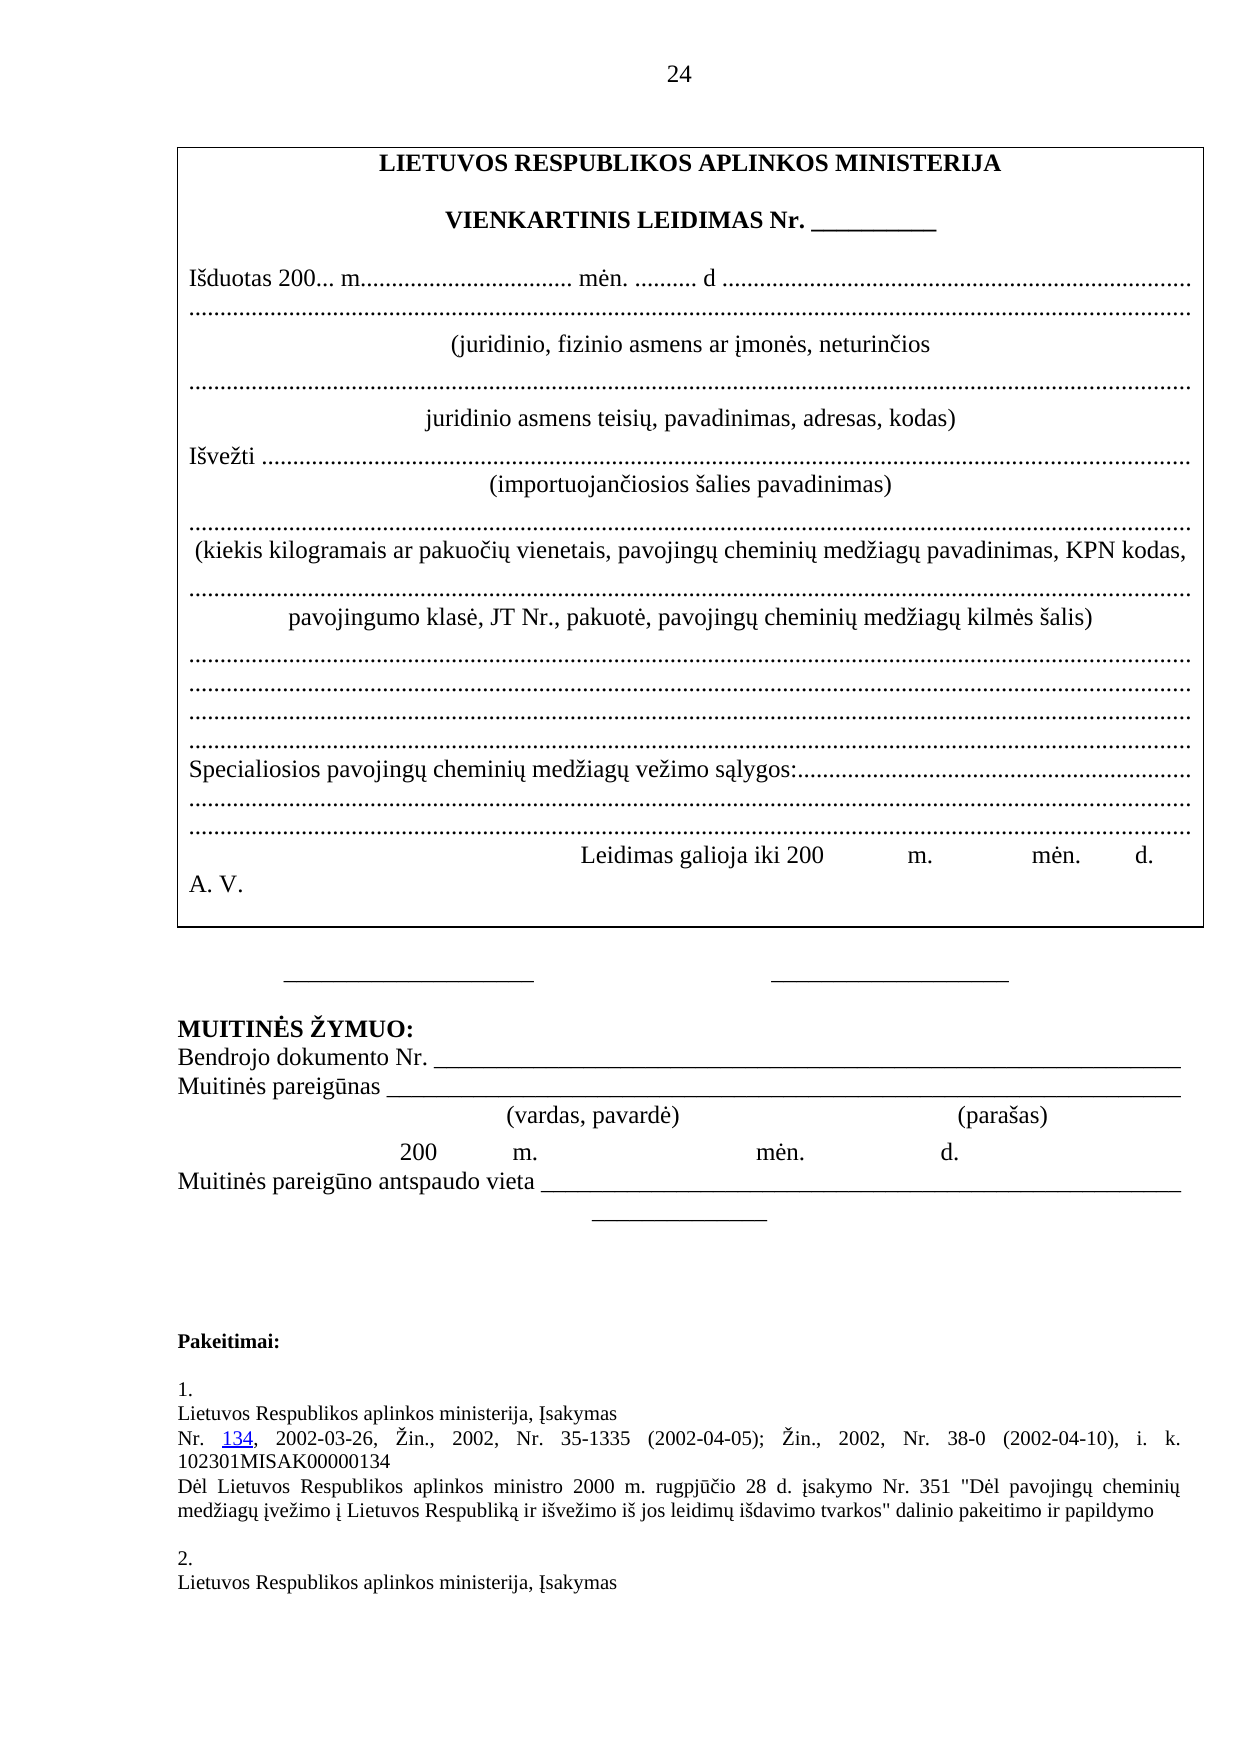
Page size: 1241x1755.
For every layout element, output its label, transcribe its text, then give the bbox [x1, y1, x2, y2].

text 1. [177, 1377, 1181, 1401]
text ____________________ ___________________ [210, 956, 1149, 985]
text Muitinės žymuo: [177, 1014, 1181, 1042]
text Lietuvos Respublikos aplinkos ministerija, Įsakymas [177, 1401, 1181, 1425]
text 200 m. mėn. d. [177, 1137, 1181, 1166]
table_header LIETUVOS RESPUBLIKOS APLINKOS MINISTERIJA VIENKARTINIS LEIDIMAS Nr. __________ Išduotas 200... m.................................. mėn. .......... d (juridinio, fizinio asmens ar įmonės, neturinčios juridinio asmens teisių, pavadinimas, adresas, kodas) Išvežti (importuojančiosios šalies pavadinimas) (kiekis kilogramais ar pakuočių vienetais, pavojingų cheminių medžiagų pavadinimas, KPN kodas, pavojingumo klasė, JT Nr., pakuotė, pavojingų cheminių medžiagų kilmės šalis) Specialiosios pavojingų cheminių medžiagų vežimo sąlygos: Leidimas galioja iki 200 m. mėn. d. A. V. [178, 148, 1203, 926]
text (vardas, pavardė) (parašas) [177, 1100, 1181, 1137]
text Muitinės pareigūno antspaudo vieta [177, 1166, 1181, 1195]
text Nr. 134, 2002-03-26, Žin., 2002, Nr. 35-1335 (2002-04-05); Žin., 2002, Nr. 38-0 (2002-04-10), i. k. 102301MISAK00000134 [177, 1425, 1181, 1473]
text Lietuvos Respublikos aplinkos ministerija, Įsakymas [177, 1570, 1181, 1594]
text ______________ [177, 1195, 1181, 1223]
text Pakeitimai: [177, 1329, 1181, 1353]
text Dėl Lietuvos Respublikos aplinkos ministro 2000 m. rugpjūčio 28 d. įsakymo Nr. 351 "Dėl pavojingų cheminių medžiagų įvežimo į Lietuvos Respubliką ir išvežimo iš jos leidimų išdavimo tvarkos" dalinio pakeitimo ir papildymo [177, 1473, 1181, 1522]
text 2. [177, 1546, 1181, 1570]
text Bendrojo dokumento Nr. [177, 1042, 1181, 1071]
text Muitinės pareigūnas [177, 1071, 1181, 1100]
